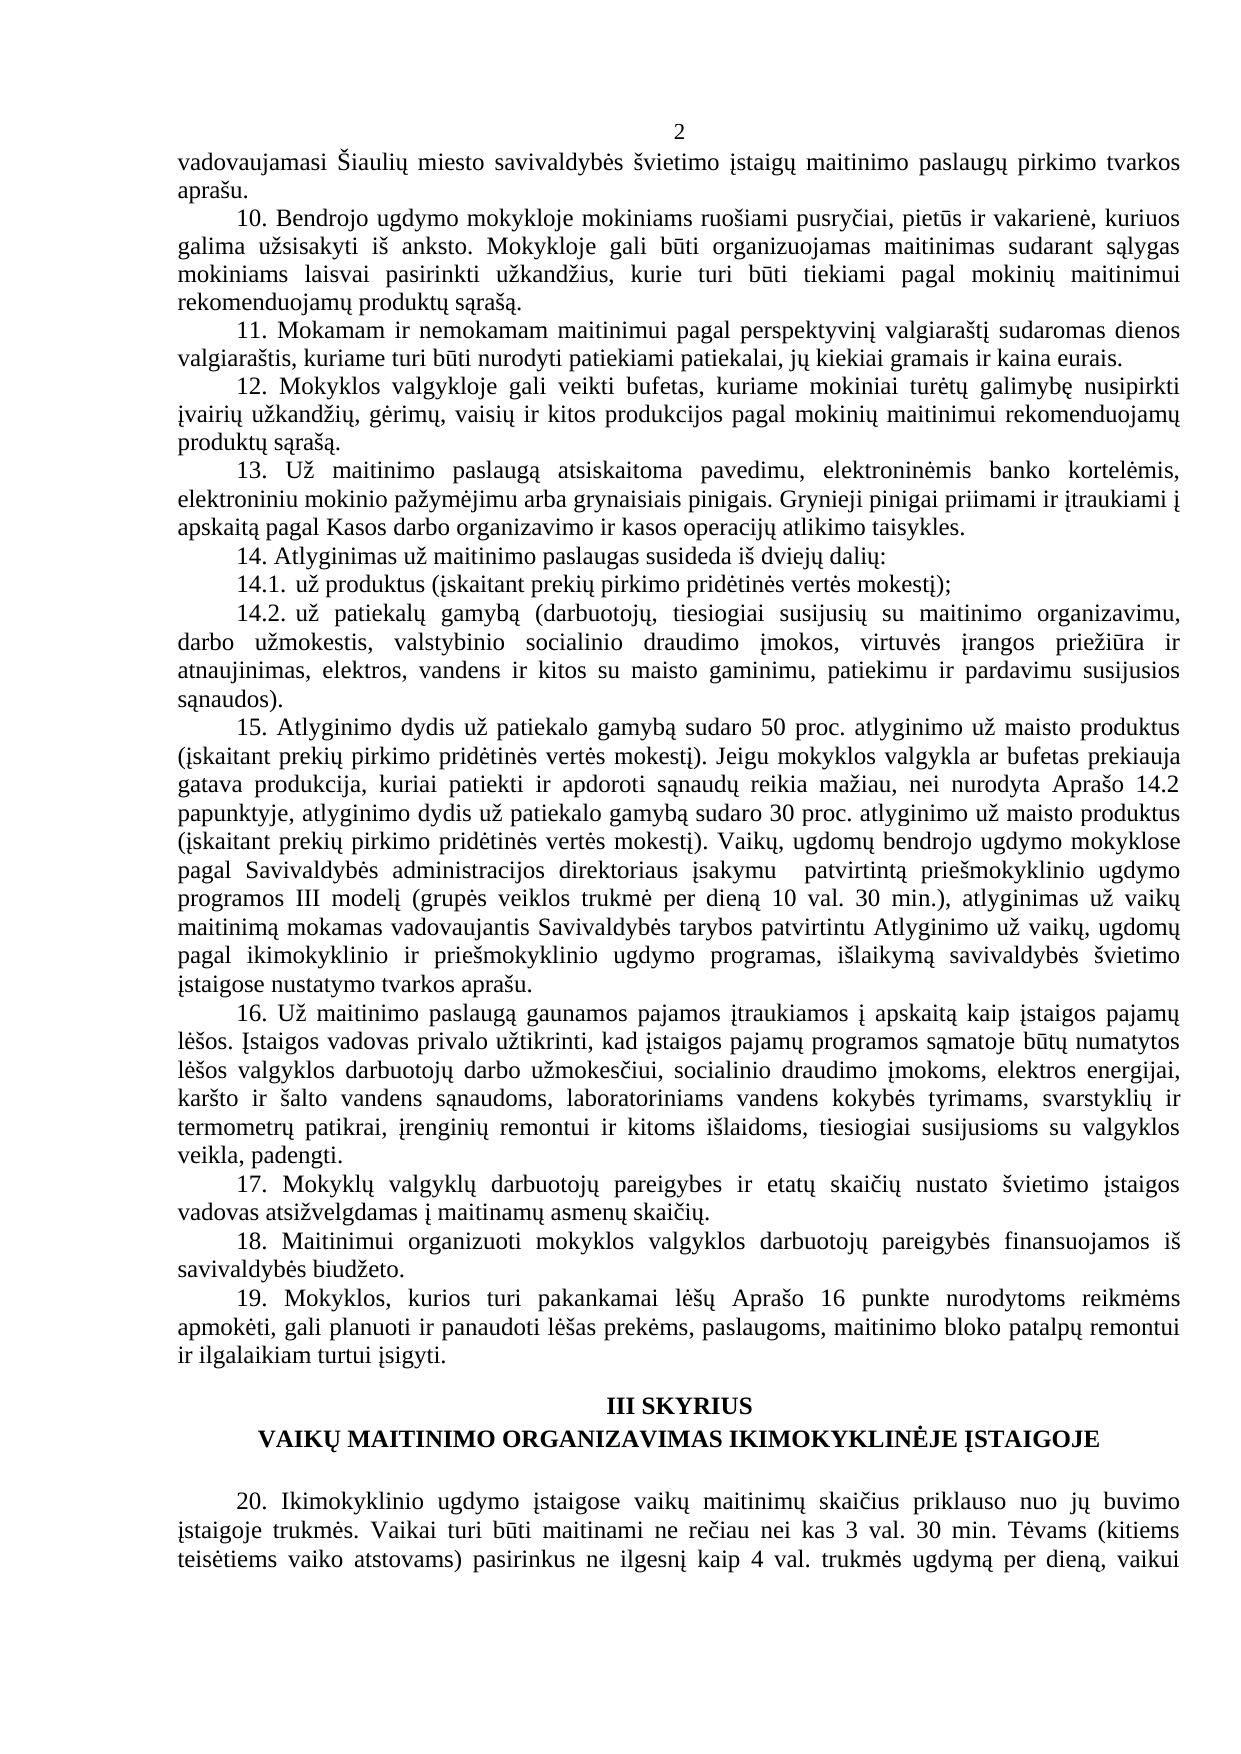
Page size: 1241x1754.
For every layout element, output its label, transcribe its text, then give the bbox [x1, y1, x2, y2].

text 14.1. už produktus (įskaitant prekių pirkimo pridėtinės vertės mokestį); [177, 570, 1181, 598]
text VAIKŲ MAITINIMO ORGANIZAVIMAS IKIMOKYKLINĖJE ĮSTAIGOJE [177, 1424, 1181, 1453]
text 19. Mokyklos, kurios turi pakankamai lėšų Aprašo 16 punkte nurodytoms reikmėms apmokėti, gali planuoti ir panaudoti lėšas prekėms, paslaugoms, maitinimo bloko patalpų remontui ir ilgalaikiam turtui įsigyti. [177, 1283, 1181, 1369]
text 11. Mokamam ir nemokamam maitinimui pagal perspektyvinį valgiaraštį sudaromas dienos valgiaraštis, kuriame turi būti nurodyti patiekiami patiekalai, jų kiekiai gramais ir kaina eurais. [177, 316, 1181, 372]
text 16. Už maitinimo paslaugą gaunamos pajamos įtraukiamos į apskaitą kaip įstaigos pajamų lėšos. Įstaigos vadovas privalo užtikrinti, kad įstaigos pajamų programos sąmatoje būtų numatytos lėšos valgyklos darbuotojų darbo užmokesčiui, socialinio draudimo įmokoms, elektros energijai, karšto ir šalto vandens sąnaudoms, laboratoriniams vandens kokybės tyrimams, svarstyklių ir termometrų patikrai, įrenginių remontui ir kitoms išlaidoms, tiesiogiai susijusioms su valgyklos veikla, padengti. [177, 998, 1181, 1169]
text 14. Atlyginimas už maitinimo paslaugas susideda iš dviejų dalių: [177, 541, 1181, 570]
text 17. Mokyklų valgyklų darbuotojų pareigybes ir etatų skaičių nustato švietimo įstaigos vadovas atsižvelgdamas į maitinamų asmenų skaičių. [177, 1169, 1181, 1226]
text 15. Atlyginimo dydis už patiekalo gamybą sudaro 50 proc. atlyginimo už maisto produktus (įskaitant prekių pirkimo pridėtinės vertės mokestį). Jeigu mokyklos valgykla ar bufetas prekiauja gatava produkcija, kuriai patiekti ir apdoroti sąnaudų reikia mažiau, nei nurodyta Aprašo 14.2 papunktyje, atlyginimo dydis už patiekalo gamybą sudaro 30 proc. atlyginimo už maisto produktus (įskaitant prekių pirkimo pridėtinės vertės mokestį). Vaikų, ugdomų bendrojo ugdymo mokyklose pagal Savivaldybės administracijos direktoriaus įsakymu patvirtintą priešmokyklinio ugdymo programos III modelį (grupės veiklos trukmė per dieną 10 val. 30 min.), atlyginimas už vaikų maitinimą mokamas vadovaujantis Savivaldybės tarybos patvirtintu Atlyginimo už vaikų, ugdomų pagal ikimokyklinio ir priešmokyklinio ugdymo programas, išlaikymą savivaldybės švietimo įstaigose nustatymo tvarkos aprašu. [177, 713, 1181, 998]
text 13. Už maitinimo paslaugą atsiskaitoma pavedimu, elektroninėmis banko kortelėmis, elektroniniu mokinio pažymėjimu arba grynaisiais pinigais. Grynieji pinigai priimami ir įtraukiami į apskaitą pagal Kasos darbo organizavimo ir kasos operacijų atlikimo taisykles. [177, 456, 1181, 541]
text 18. Maitinimui organizuoti mokyklos valgyklos darbuotojų pareigybės finansuojamos iš savivaldybės biudžeto. [177, 1226, 1181, 1283]
text 12. Mokyklos valgykloje gali veikti bufetas, kuriame mokiniai turėtų galimybę nusipirkti įvairių užkandžių, gėrimų, vaisių ir kitos produkcijos pagal mokinių maitinimui rekomenduojamų produktų sąrašą. [177, 372, 1181, 456]
text vadovaujamasi Šiaulių miesto savivaldybės švietimo įstaigų maitinimo paslaugų pirkimo tvarkos aprašu. [177, 148, 1181, 204]
text 14.2. už patiekalų gamybą (darbuotojų, tiesiogiai susijusių su maitinimo organizavimu, darbo užmokestis, valstybinio socialinio draudimo įmokos, virtuvės įrangos priežiūra ir atnaujinimas, elektros, vandens ir kitos su maisto gaminimu, patiekimu ir pardavimu susijusios sąnaudos). [177, 598, 1181, 713]
text III SKYRIUS [177, 1394, 1181, 1419]
text 20. Ikimokyklinio ugdymo įstaigose vaikų maitinimų skaičius priklauso nuo jų buvimo įstaigoje trukmės. Vaikai turi būti maitinami ne rečiau nei kas 3 val. 30 min. Tėvams (kitiems teisėtiems vaiko atstovams) pasirinkus ne ilgesnį kaip 4 val. trukmės ugdymą per dieną, vaikui [177, 1486, 1181, 1572]
text 10. Bendrojo ugdymo mokykloje mokiniams ruošiami pusryčiai, pietūs ir vakarienė, kuriuos galima užsisakyti iš anksto. Mokykloje gali būti organizuojamas maitinimas sudarant sąlygas mokiniams laisvai pasirinkti užkandžius, kurie turi būti tiekiami pagal mokinių maitinimui rekomenduojamų produktų sąrašą. [177, 204, 1181, 316]
